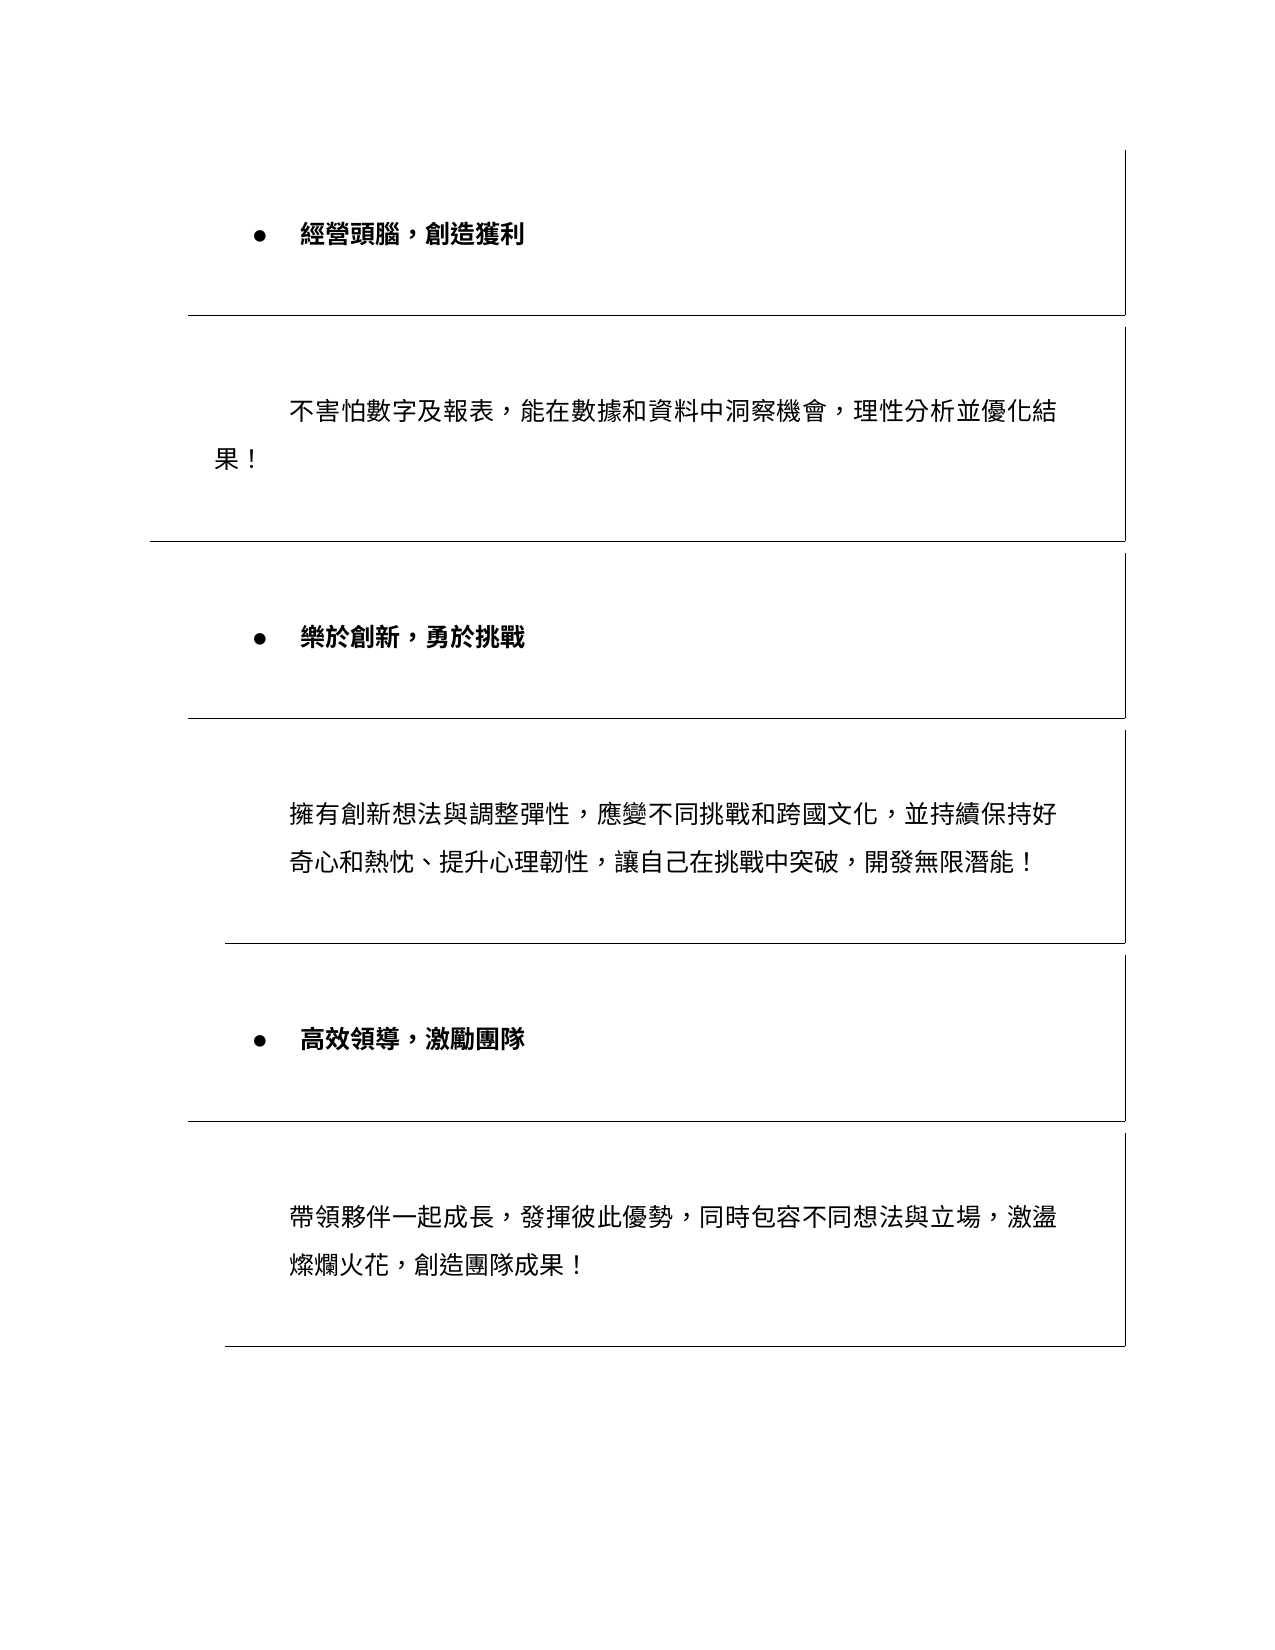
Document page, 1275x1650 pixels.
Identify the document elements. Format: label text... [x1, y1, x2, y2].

list 高效領導，激勵團隊 [187, 955, 1125, 1121]
list 樂於創新，勇於挑戰 [187, 553, 1125, 718]
list 經營頭腦，創造獲利 [187, 150, 1125, 315]
text 帶領夥伴一起成長，發揮彼此優勢，同時包容不同想法與立場，激盪燦爛火花，創造團隊成果！ [225, 1133, 1125, 1346]
text 不害怕數字及報表，能在數據和資料中洞察機會，理性分析並優化結果！ [150, 327, 1125, 541]
text 擁有創新想法與調整彈性，應變不同挑戰和跨國文化，並持續保持好奇心和熱忱、提升心理韌性，讓自己在挑戰中突破，開發無限潛能！ [225, 730, 1125, 943]
